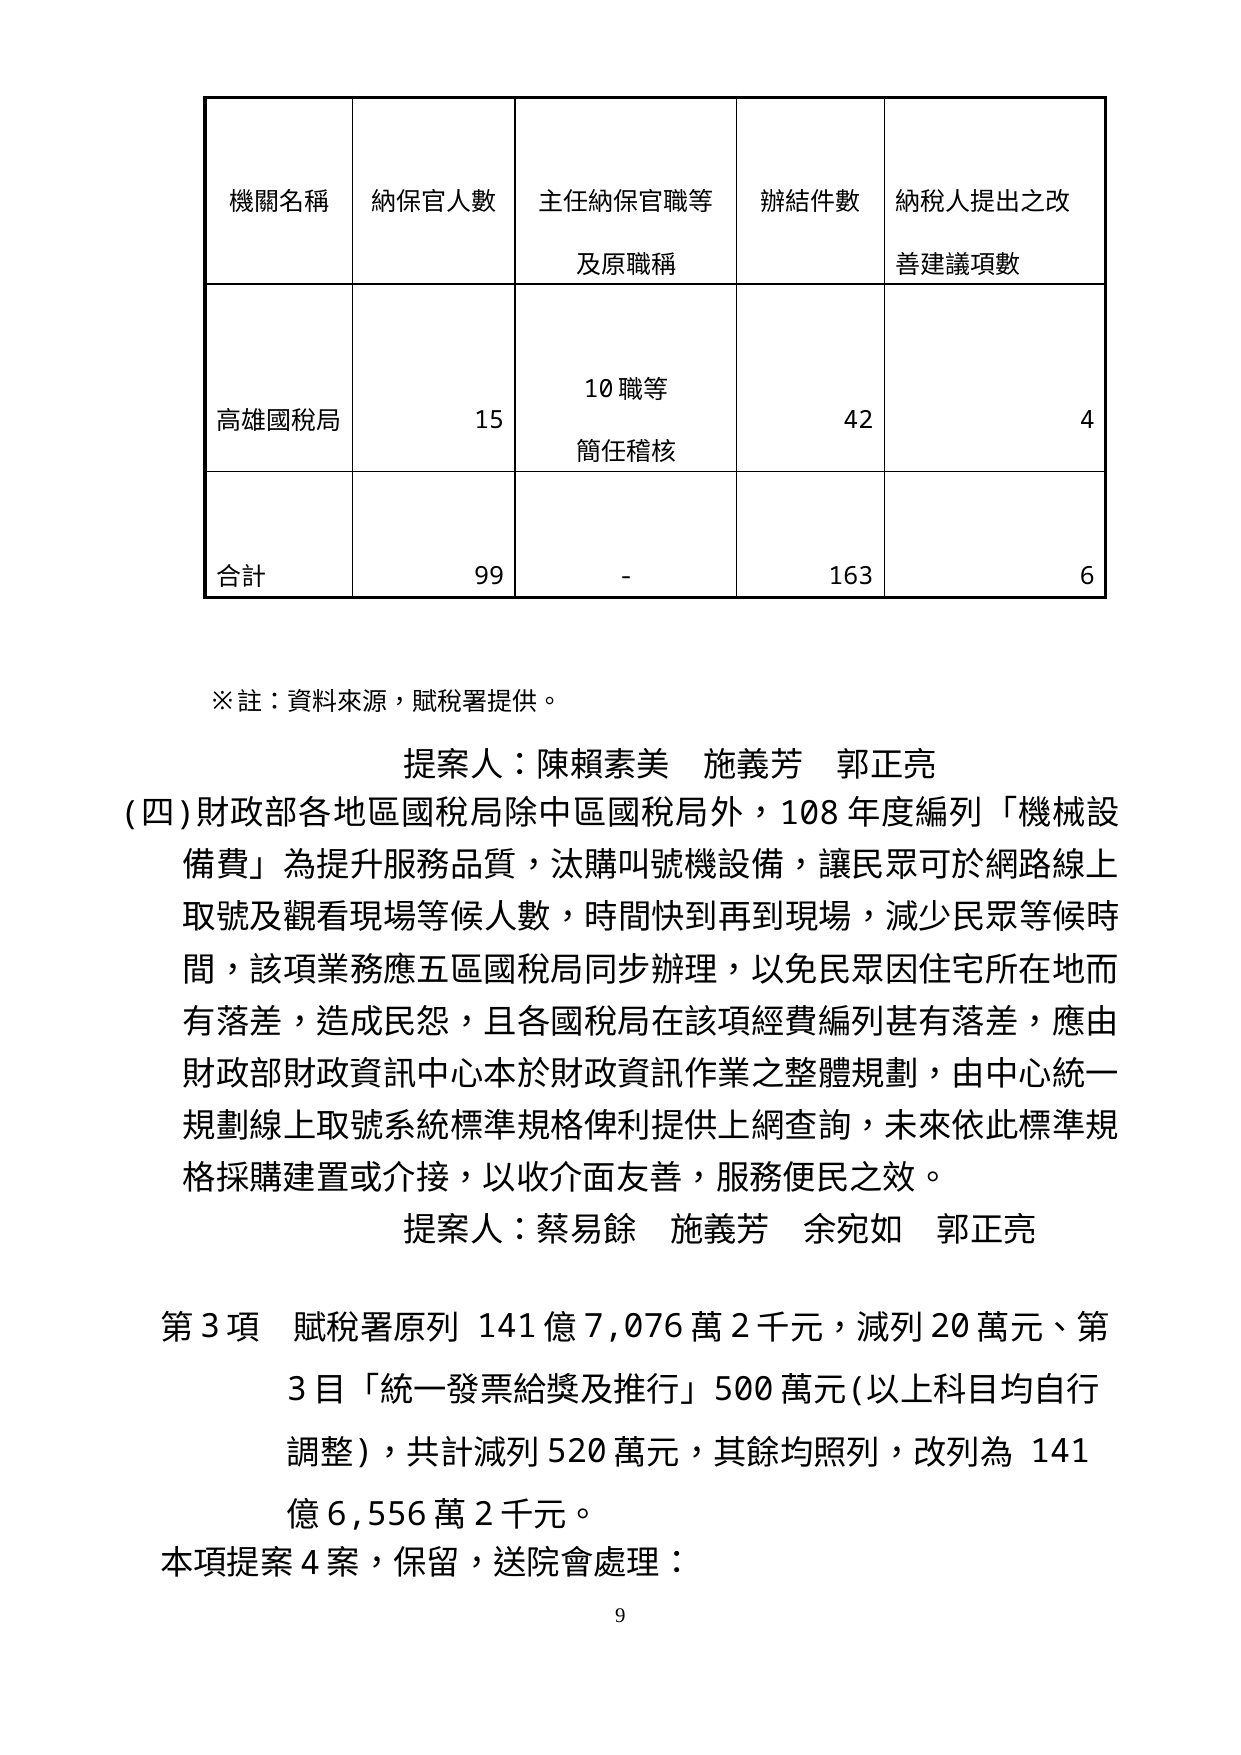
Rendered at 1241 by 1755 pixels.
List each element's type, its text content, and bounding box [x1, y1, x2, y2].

table_cell 15 [353, 285, 514, 471]
table_cell 42 [737, 285, 884, 471]
text 第3項 賦稅署原列 141億7,076萬2千元，減列20萬元、第3目「統一發票給獎及推行」500萬元(以上科目均自行調整)，共計減列520萬元，其餘均照列，改列為 141億6,556萬2千元。 [120, 1283, 1120, 1533]
table_header 辦結件數 [737, 99, 884, 283]
table_cell 高雄國稅局 [207, 285, 352, 471]
table_cell 4 [885, 285, 1104, 471]
table_header 納保官人數 [353, 99, 514, 283]
text 提案人：陳賴素美 施義芳 郭正亮 [120, 721, 1120, 783]
table_cell 163 [737, 472, 884, 596]
table_cell 99 [353, 472, 514, 596]
table_cell 6 [885, 472, 1104, 596]
table_cell - [516, 472, 736, 596]
table_header 主任納保官職等及原職稱 [516, 99, 736, 283]
text (四)財政部各地區國稅局除中區國稅局外，108年度編列「機械設備費」為提升服務品質，汰購叫號機設備，讓民眾可於網路線上取號及觀看現場等候人數，時間快到再到現場，減少民眾等候時間，該項業務應五區國稅局同步辦理，以免民眾因住宅所在地而有落差，造成民怨，且各國稅局在該項經費編列甚有落差，應由財政部財政資訊中心本於財政資訊作業之整體規劃，由中心統一規劃線上取號系統標準規格俾利提供上網查詢，未來依此標準規格採購建置或介接，以收介面友善，服務便民之效。 [120, 783, 1120, 1200]
text ※註：資料來源，賦稅署提供。 [120, 658, 1120, 721]
text 本項提案4案，保留，送院會處理： [120, 1533, 1120, 1585]
table_cell 10職等 簡任稽核 [516, 285, 736, 471]
table_cell 合計 [207, 472, 352, 596]
text 提案人：蔡易餘 施義芳 余宛如 郭正亮 [120, 1200, 1120, 1252]
table_header 納稅人提出之改善建議項數 [885, 99, 1104, 283]
table_header 機關名稱 [207, 99, 352, 283]
